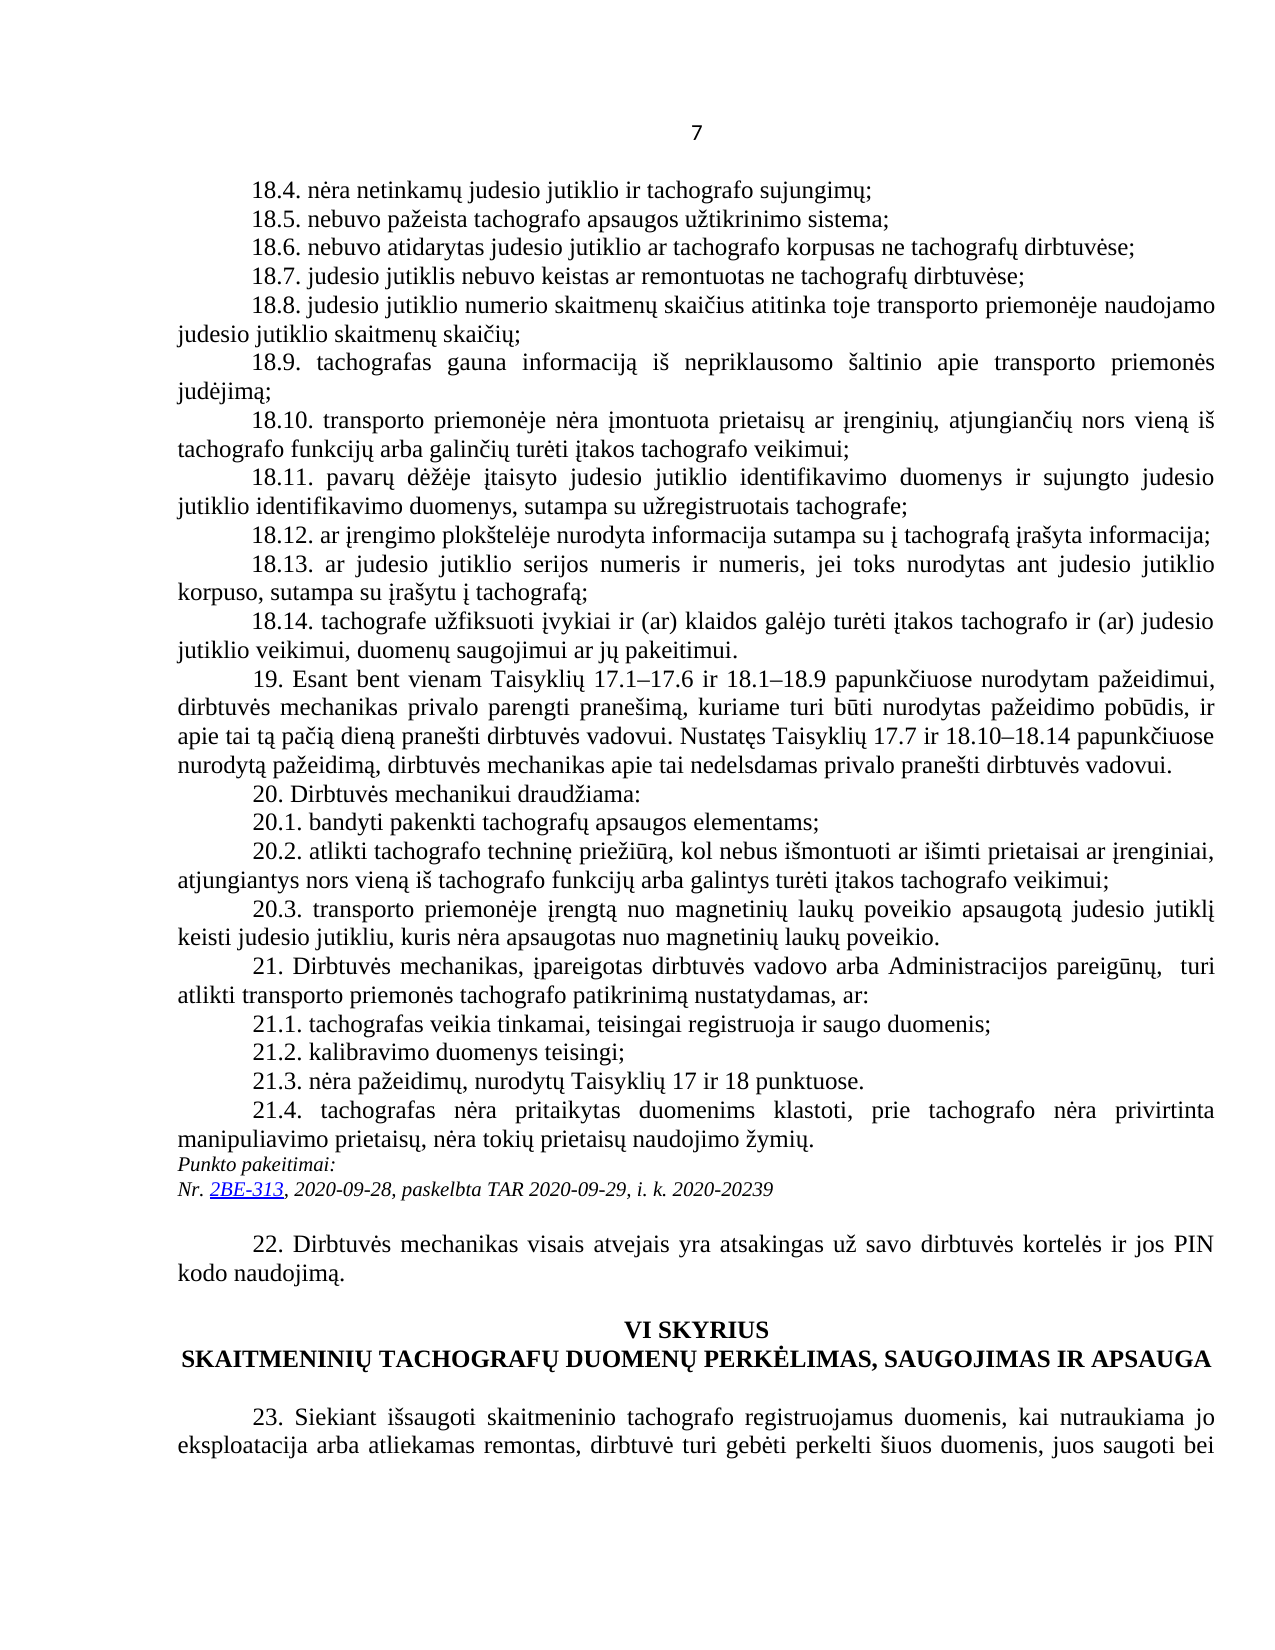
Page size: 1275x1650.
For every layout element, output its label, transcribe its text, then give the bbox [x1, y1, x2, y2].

text SKAITMENINIŲ TACHOGRAFŲ DUOMENŲ PERKĖLIMAS, SAUGOJIMAS IR APSAUGA [177, 1344, 1216, 1373]
text Punkto pakeitimai: [177, 1152, 1216, 1176]
text 19. Esant bent vienam Taisyklių 17.1–17.6 ir 18.1–18.9 papunkčiuose nurodytam pažeidimui, dirbtuvės mechanikas privalo parengti pranešimą, kuriame turi būti nurodytas pažeidimo pobūdis, ir apie tai tą pačią dieną pranešti dirbtuvės vadovui. Nustatęs Taisyklių 17.7 ir 18.10–18.14 papunkčiuose nurodytą pažeidimą, dirbtuvės mechanikas apie tai nedelsdamas privalo pranešti dirbtuvės vadovui. [177, 664, 1216, 779]
text Nr. 2BE-313, 2020-09-28, paskelbta TAR 2020-09-29, i. k. 2020-20239 [177, 1176, 1216, 1201]
text 21. Dirbtuvės mechanikas, įpareigotas dirbtuvės vadovo arba Administracijos pareigūnų, turi atlikti transporto priemonės tachografo patikrinimą nustatydamas, ar: [177, 951, 1216, 1009]
text 18.5. nebuvo pažeista tachografo apsaugos užtikrinimo sistema; [177, 204, 1216, 232]
text 18.7. judesio jutiklis nebuvo keistas ar remontuotas ne tachografų dirbtuvėse; [177, 261, 1216, 290]
text 18.14. tachografe užfiksuoti įvykiai ir (ar) klaidos galėjo turėti įtakos tachografo ir (ar) judesio jutiklio veikimui, duomenų saugojimui ar jų pakeitimui. [177, 606, 1216, 664]
text 20.3. transporto priemonėje įrengtą nuo magnetinių laukų poveikio apsaugotą judesio jutiklį keisti judesio jutikliu, kuris nėra apsaugotas nuo magnetinių laukų poveikio. [177, 894, 1216, 951]
text 22. Dirbtuvės mechanikas visais atvejais yra atsakingas už savo dirbtuvės kortelės ir jos PIN kodo naudojimą. [177, 1229, 1216, 1287]
text 18.4. nėra netinkamų judesio jutiklio ir tachografo sujungimų; [177, 175, 1216, 204]
text 20. Dirbtuvės mechanikui draudžiama: [177, 779, 1216, 807]
text 18.6. nebuvo atidarytas judesio jutiklio ar tachografo korpusas ne tachografų dirbtuvėse; [177, 232, 1216, 261]
text 20.2. atlikti tachografo techninę priežiūrą, kol nebus išmontuoti ar išimti prietaisai ar įrenginiai, atjungiantys nors vieną iš tachografo funkcijų arba galintys turėti įtakos tachografo veikimui; [177, 836, 1216, 894]
text 18.9. tachografas gauna informaciją iš nepriklausomo šaltinio apie transporto priemonės judėjimą; [177, 347, 1216, 405]
text 21.2. kalibravimo duomenys teisingi; [177, 1037, 1216, 1066]
text 21.4. tachografas nėra pritaikytas duomenims klastoti, prie tachografo nėra privirtinta manipuliavimo prietaisų, nėra tokių prietaisų naudojimo žymių. [177, 1095, 1216, 1152]
text 23. Siekiant išsaugoti skaitmeninio tachografo registruojamus duomenis, kai nutraukiama jo eksploatacija arba atliekamas remontas, dirbtuvė turi gebėti perkelti šiuos duomenis, juos saugoti bei [177, 1402, 1216, 1459]
text 18.8. judesio jutiklio numerio skaitmenų skaičius atitinka toje transporto priemonėje naudojamo judesio jutiklio skaitmenų skaičių; [177, 290, 1216, 347]
text 18.12. ar įrengimo plokštelėje nurodyta informacija sutampa su į tachografą įrašyta informacija; [177, 520, 1216, 549]
text 18.10. transporto priemonėje nėra įmontuota prietaisų ar įrenginių, atjungiančių nors vieną iš tachografo funkcijų arba galinčių turėti įtakos tachografo veikimui; [177, 405, 1216, 462]
text 18.13. ar judesio jutiklio serijos numeris ir numeris, jei toks nurodytas ant judesio jutiklio korpuso, sutampa su įrašytu į tachografą; [177, 549, 1216, 606]
text 18.11. pavarų dėžėje įtaisyto judesio jutiklio identifikavimo duomenys ir sujungto judesio jutiklio identifikavimo duomenys, sutampa su užregistruotais tachografe; [177, 462, 1216, 520]
text VI SKYRIUS [177, 1316, 1216, 1344]
text 20.1. bandyti pakenkti tachografų apsaugos elementams; [177, 807, 1216, 836]
text 21.3. nėra pažeidimų, nurodytų Taisyklių 17 ir 18 punktuose. [177, 1066, 1216, 1095]
text 21.1. tachografas veikia tinkamai, teisingai registruoja ir saugo duomenis; [177, 1009, 1216, 1037]
